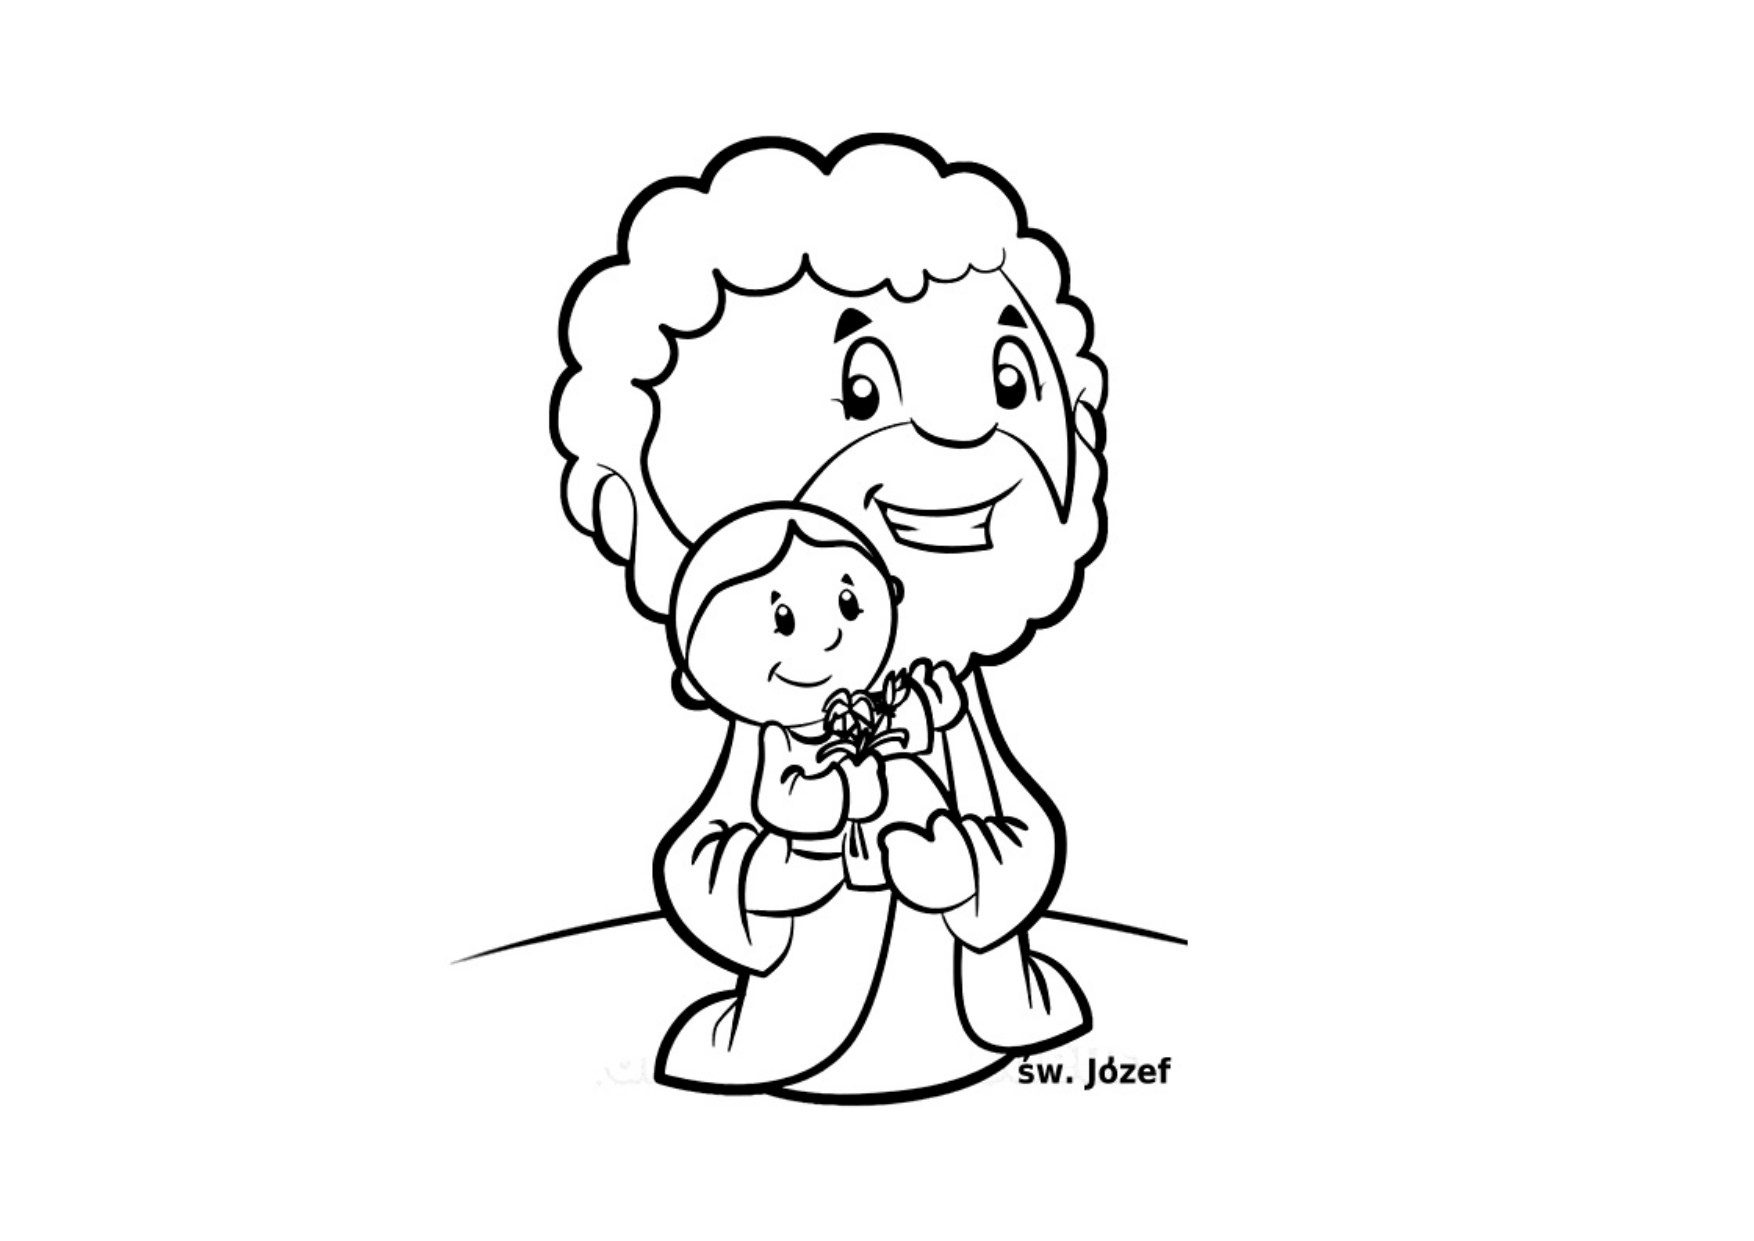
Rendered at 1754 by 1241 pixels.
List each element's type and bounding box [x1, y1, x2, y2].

picture [418, 94, 1188, 1117]
